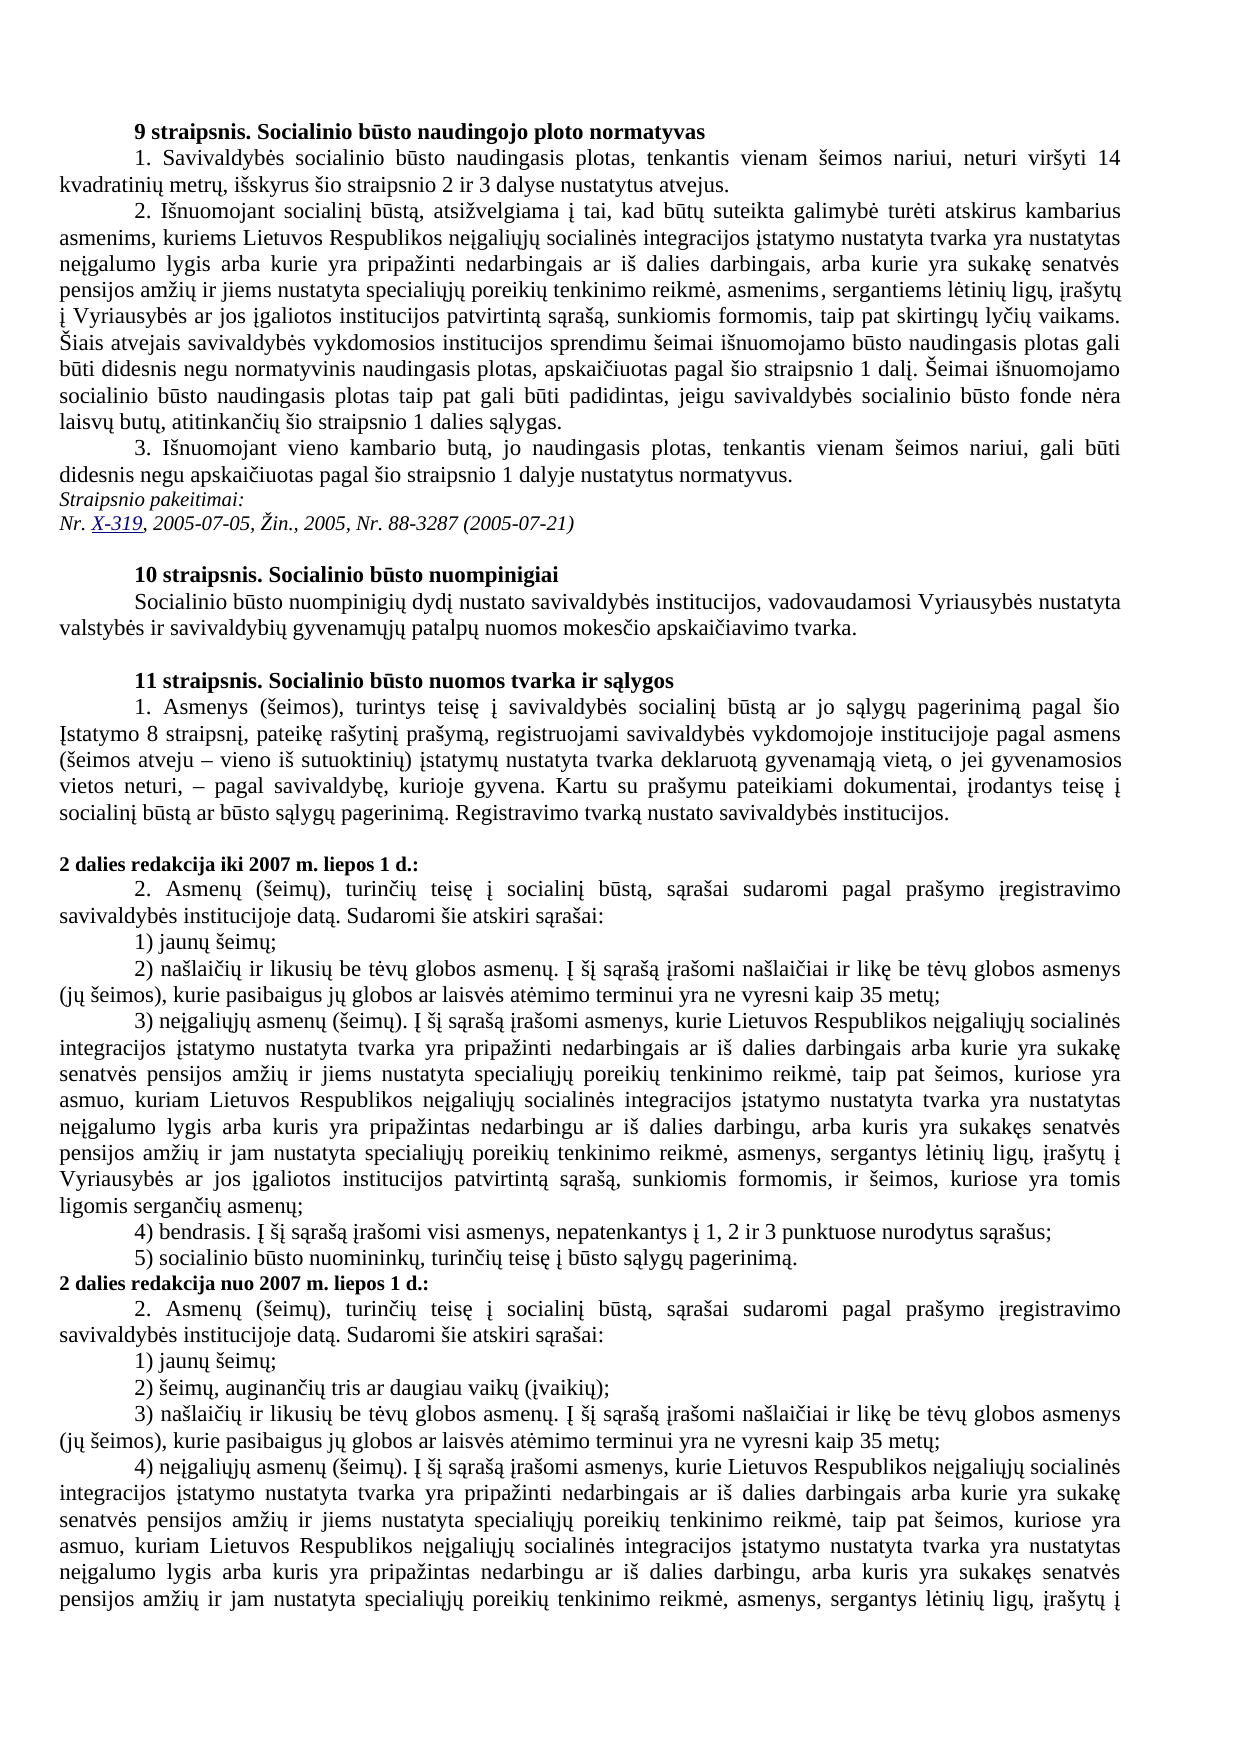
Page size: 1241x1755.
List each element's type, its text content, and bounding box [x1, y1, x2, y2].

text 5) socialinio būsto nuomininkų, turinčių teisę į būsto sąlygų pagerinimą. [59, 1244, 1122, 1271]
text 9 straipsnis. Socialinio būsto naudingojo ploto normatyvas [59, 118, 1122, 144]
text 10 straipsnis. Socialinio būsto nuompinigiai [59, 562, 1122, 588]
text 3. Išnuomojant vieno kambario butą, jo naudingasis plotas, tenkantis vienam šeimos nariui, gali būti didesnis negu apskaičiuotas pagal šio straipsnio 1 dalyje nustatytus normatyvus. [59, 434, 1122, 487]
text 1. Asmenys (šeimos), turintys teisę į savivaldybės socialinį būstą ar jo sąlygų pagerinimą pagal šio Įstatymo 8 straipsnį, pateikę rašytinį prašymą, registruojami savivaldybės vykdomojoje institucijoje pagal asmens (šeimos atveju – vieno iš sutuoktinių) įstatymų nustatyta tvarka deklaruotą gyvenamąją vietą, o jei gyvenamosios vietos neturi, – pagal savivaldybę, kurioje gyvena. Kartu su prašymu pateikiami dokumentai, įrodantys teisę į socialinį būstą ar būsto sąlygų pagerinimą. Registravimo tvarką nustato savivaldybės institucijos. [59, 693, 1122, 825]
text 3) neįgaliųjų asmenų (šeimų). Į šį sąrašą įrašomi asmenys, kurie Lietuvos Respublikos neįgaliųjų socialinės integracijos įstatymo nustatyta tvarka yra pripažinti nedarbingais ar iš dalies darbingais arba kurie yra sukakę senatvės pensijos amžių ir jiems nustatyta specialiųjų poreikių tenkinimo reikmė, taip pat šeimos, kuriose yra asmuo, kuriam Lietuvos Respublikos neįgaliųjų socialinės integracijos įstatymo nustatyta tvarka yra nustatytas neįgalumo lygis arba kuris yra pripažintas nedarbingu ar iš dalies darbingu, arba kuris yra sukakęs senatvės pensijos amžių ir jam nustatyta specialiųjų poreikių tenkinimo reikmė, asmenys, sergantys lėtinių ligų, įrašytų į Vyriausybės ar jos įgaliotos institucijos patvirtintą sąrašą, sunkiomis formomis, ir šeimos, kuriose yra tomis ligomis sergančių asmenų; [59, 1007, 1122, 1218]
text 2. Asmenų (šeimų), turinčių teisę į socialinį būstą, sąrašai sudaromi pagal prašymo įregistravimo savivaldybės institucijoje datą. Sudaromi šie atskiri sąrašai: [59, 876, 1122, 928]
text 2. Asmenų (šeimų), turinčių teisę į socialinį būstą, sąrašai sudaromi pagal prašymo įregistravimo savivaldybės institucijoje datą. Sudaromi šie atskiri sąrašai: [59, 1295, 1122, 1348]
text 11 straipsnis. Socialinio būsto nuomos tvarka ir sąlygos [59, 667, 1122, 693]
text Socialinio būsto nuompinigių dydį nustato savivaldybės institucijos, vadovaudamosi Vyriausybės nustatyta valstybės ir savivaldybių gyvenamųjų patalpų nuomos mokesčio apskaičiavimo tvarka. [59, 588, 1122, 641]
text Straipsnio pakeitimai: [59, 487, 1122, 511]
text 4) neįgaliųjų asmenų (šeimų). Į šį sąrašą įrašomi asmenys, kurie Lietuvos Respublikos neįgaliųjų socialinės integracijos įstatymo nustatyta tvarka yra pripažinti nedarbingais ar iš dalies darbingais arba kurie yra sukakę senatvės pensijos amžių ir jiems nustatyta specialiųjų poreikių tenkinimo reikmė, taip pat šeimos, kuriose yra asmuo, kuriam Lietuvos Respublikos neįgaliųjų socialinės integracijos įstatymo nustatyta tvarka yra nustatytas neįgalumo lygis arba kuris yra pripažintas nedarbingu ar iš dalies darbingu, arba kuris yra sukakęs senatvės pensijos amžių ir jam nustatyta specialiųjų poreikių tenkinimo reikmė, asmenys, sergantys lėtinių ligų, įrašytų į [59, 1453, 1122, 1611]
text 2. Išnuomojant socialinį būstą, atsižvelgiama į tai, kad būtų suteikta galimybė turėti atskirus kambarius asmenims, kuriems Lietuvos Respublikos neįgaliųjų socialinės integracijos įstatymo nustatyta tvarka yra nustatytas neįgalumo lygis arba kurie yra pripažinti nedarbingais ar iš dalies darbingais, arba kurie yra sukakę senatvės pensijos amžių ir jiems nustatyta specialiųjų poreikių tenkinimo reikmė, asmenims, sergantiems lėtinių ligų, įrašytų į Vyriausybės ar jos įgaliotos institucijos patvirtintą sąrašą, sunkiomis formomis, taip pat skirtingų lyčių vaikams. Šiais atvejais savivaldybės vykdomosios institucijos sprendimu šeimai išnuomojamo būsto naudingasis plotas gali būti didesnis negu normatyvinis naudingasis plotas, apskaičiuotas pagal šio straipsnio 1 dalį. Šeimai išnuomojamo socialinio būsto naudingasis plotas taip pat gali būti padidintas, jeigu savivaldybės socialinio būsto fonde nėra laisvų butų, atitinkančių šio straipsnio 1 dalies sąlygas. [59, 197, 1122, 434]
text 3) našlaičių ir likusių be tėvų globos asmenų. Į šį sąrašą įrašomi našlaičiai ir likę be tėvų globos asmenys (jų šeimos), kurie pasibaigus jų globos ar laisvės atėmimo terminui yra ne vyresni kaip 35 metų; [59, 1400, 1122, 1453]
text Nr. X-319, 2005-07-05, Žin., 2005, Nr. 88-3287 (2005-07-21) [59, 511, 1122, 535]
text 1. Savivaldybės socialinio būsto naudingasis plotas, tenkantis vienam šeimos nariui, neturi viršyti 14 kvadratinių metrų, išskyrus šio straipsnio 2 ir 3 dalyse nustatytus atvejus. [59, 144, 1122, 197]
text 2) šeimų, auginančių tris ar daugiau vaikų (įvaikių); [59, 1374, 1122, 1400]
text 1) jaunų šeimų; [59, 928, 1122, 954]
text 4) bendrasis. Į šį sąrašą įrašomi visi asmenys, nepatenkantys į 1, 2 ir 3 punktuose nurodytus sąrašus; [59, 1218, 1122, 1244]
text 2 dalies redakcija nuo 2007 m. liepos 1 d.: [59, 1271, 1122, 1295]
text 1) jaunų šeimų; [59, 1348, 1122, 1374]
text 2) našlaičių ir likusių be tėvų globos asmenų. Į šį sąrašą įrašomi našlaičiai ir likę be tėvų globos asmenys (jų šeimos), kurie pasibaigus jų globos ar laisvės atėmimo terminui yra ne vyresni kaip 35 metų; [59, 954, 1122, 1007]
text 2 dalies redakcija iki 2007 m. liepos 1 d.: [59, 851, 1122, 876]
